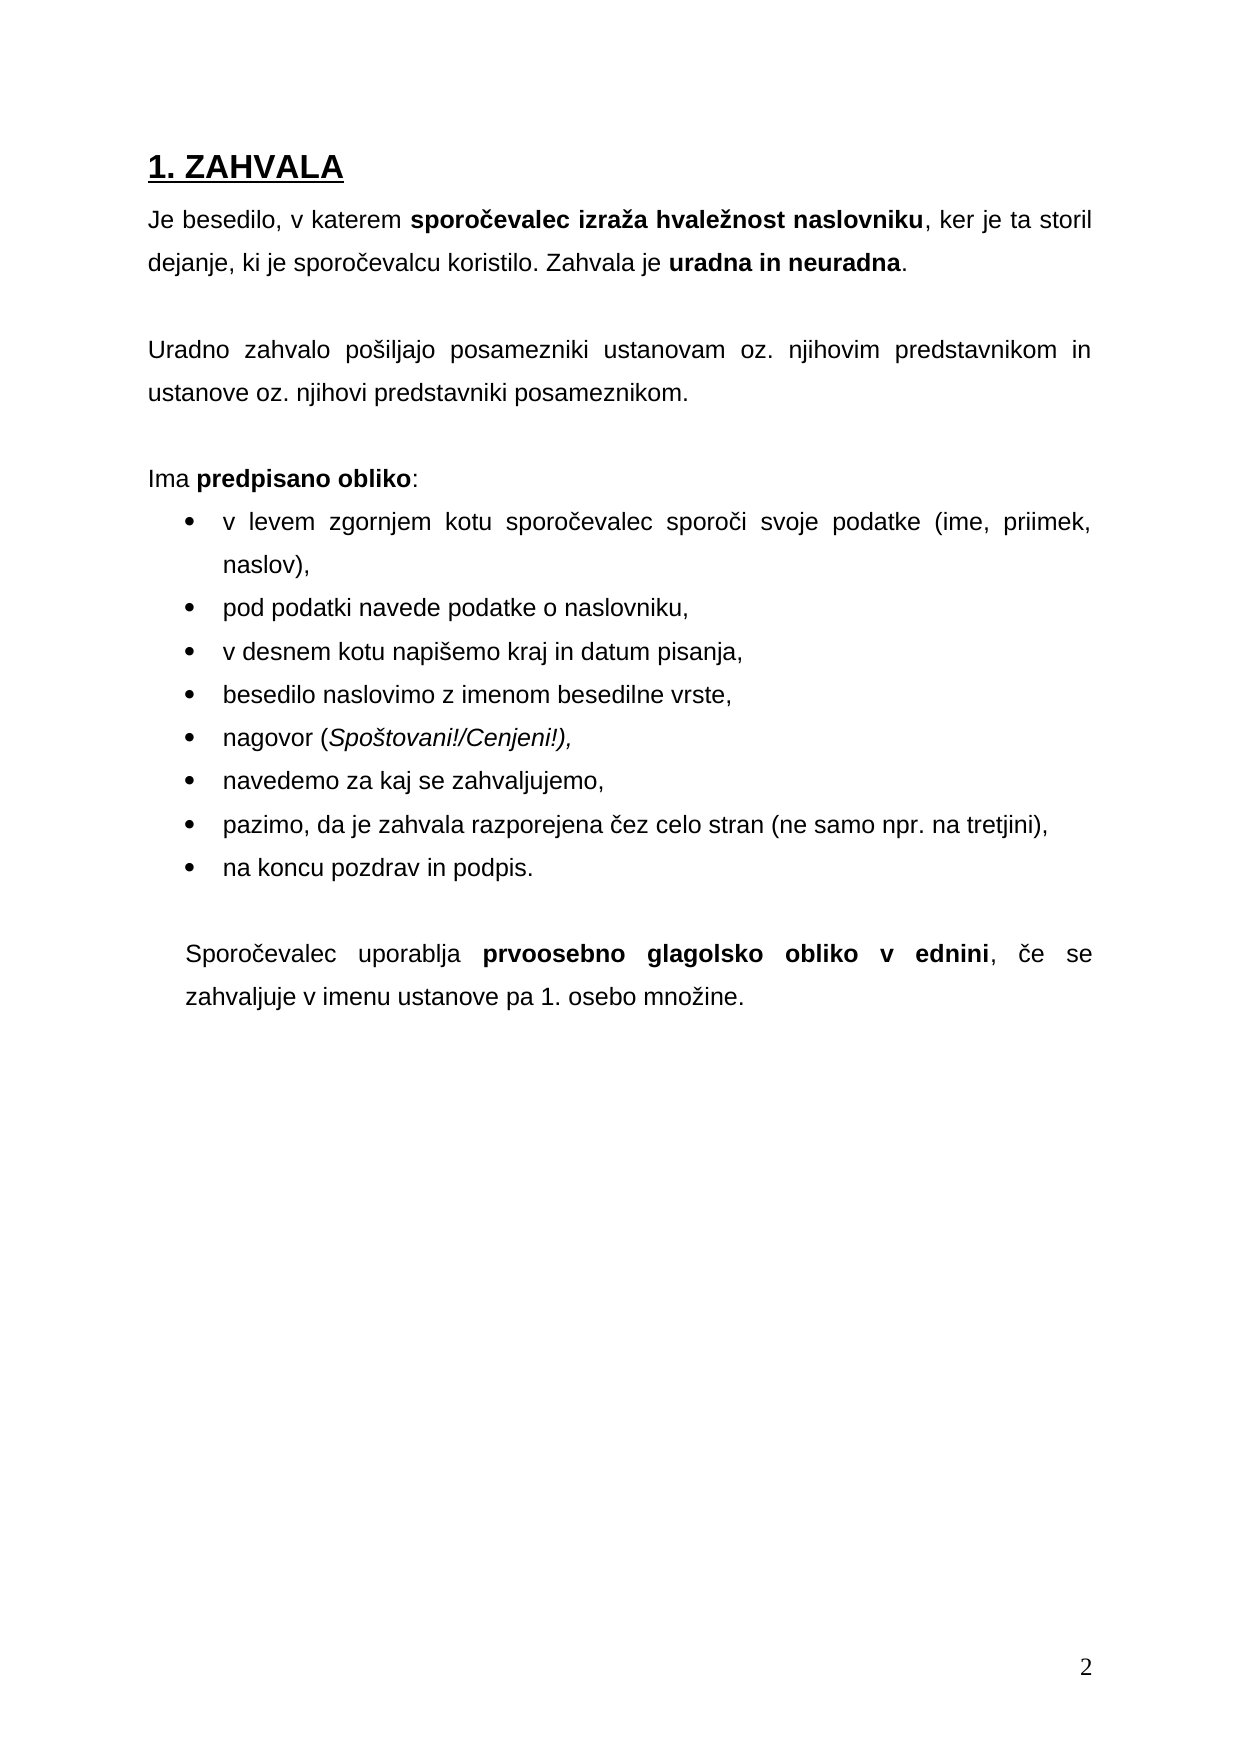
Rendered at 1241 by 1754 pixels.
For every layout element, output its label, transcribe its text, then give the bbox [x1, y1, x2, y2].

list nagovor (Spoštovani!/Cenjeni!), [185, 723, 1093, 752]
text Ima predpisano obliko: [148, 464, 1093, 493]
list besedilo naslovimo z imenom besedilne vrste, [185, 680, 1093, 709]
list pazimo, da je zahvala razporejena čez celo stran (ne samo npr. na tretjini), [185, 809, 1093, 838]
list v desnem kotu napišemo kraj in datum pisanja, [185, 637, 1093, 666]
text Je besedilo, v katerem sporočevalec izraža hvaležnost naslovniku, ker je ta storil dejanje, ki je sporočevalcu koristilo. Zahvala je uradna in neuradna. [148, 205, 1093, 277]
text Uradno zahvalo pošiljajo posamezniki ustanovam oz. njihovim predstavnikom in ustanove oz. njihovi predstavniki posameznikom. [148, 334, 1093, 406]
list pod podatki navede podatke o naslovniku, [185, 593, 1093, 622]
text 1. ZAHVALA [148, 148, 1093, 186]
text Sporočevalec uporablja prvoosebno glagolsko obliko v ednini, če se zahvaljuje v imenu ustanove pa 1. osebo množine. [185, 939, 1093, 1011]
list navedemo za kaj se zahvaljujemo, [185, 766, 1093, 795]
list na koncu pozdrav in podpis. [185, 853, 1093, 882]
list v levem zgornjem kotu sporočevalec sporoči svoje podatke (ime, priimek, naslov), [185, 507, 1093, 579]
